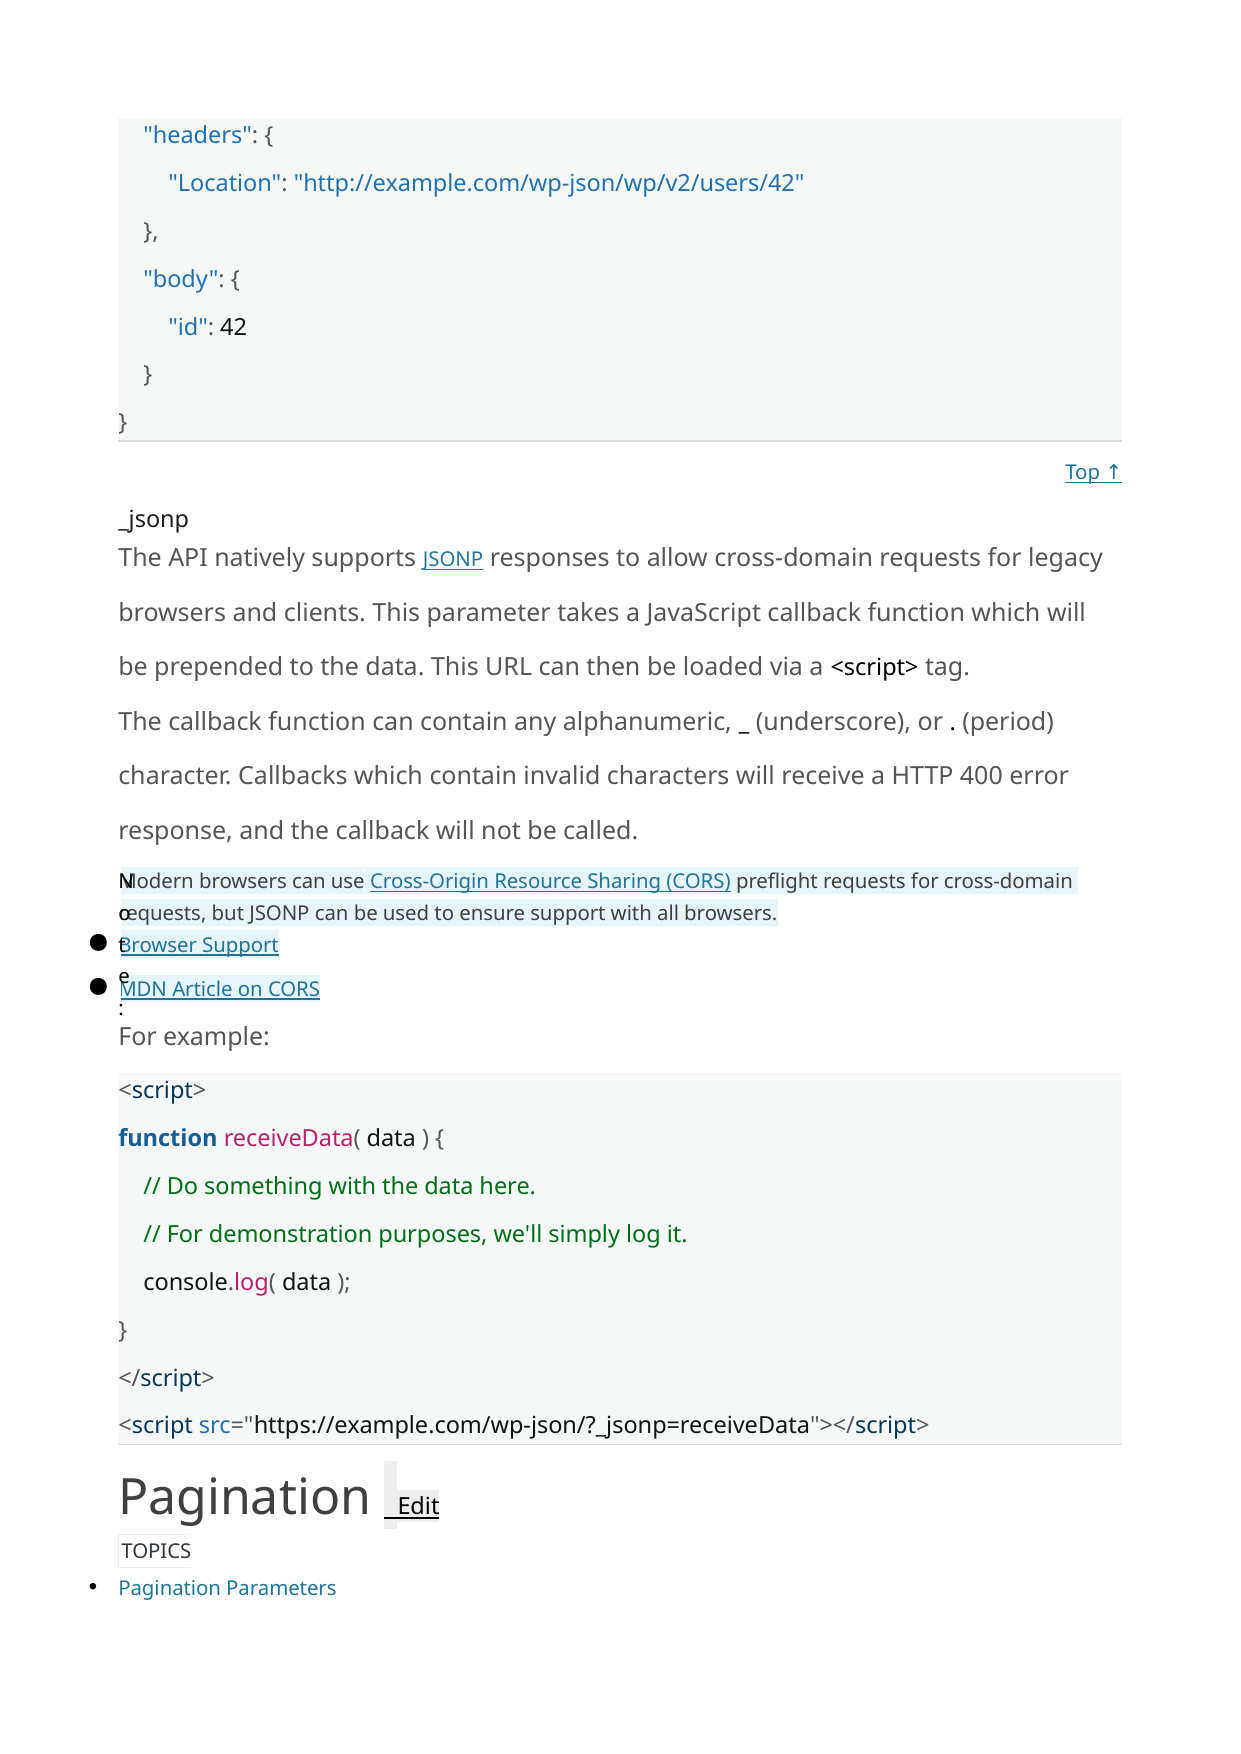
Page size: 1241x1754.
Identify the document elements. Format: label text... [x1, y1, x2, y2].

text "Location": "http://example.com/wp-json/wp/v2/users/42" [118, 166, 1122, 198]
list Browser Support [121, 930, 1122, 958]
text console.log( data ); [118, 1265, 1122, 1297]
text Modern browsers can use Cross-Origin Resource Sharing (CORS) preflight requests for cross-domain requests, but JSONP can be used to ensure support with all browsers. [121, 867, 1122, 926]
text } [118, 1313, 1122, 1345]
text </script> [118, 1361, 1122, 1393]
text <script> [118, 1073, 1122, 1105]
text }, [118, 214, 1122, 246]
list Pagination Parameters [118, 1573, 1122, 1601]
subtitle _jsonp [118, 502, 1122, 534]
text "body": { [118, 262, 1122, 294]
list MDN Article on CORS [121, 975, 1122, 1002]
text "id": 42 [118, 310, 1122, 342]
text The API natively supports JSONP responses to allow cross-domain requests for legacy browsers and clients. This parameter takes a JavaScript callback function which will be prepended to the data. This URL can then be loaded via a <script> tag. [118, 540, 1122, 683]
text } [118, 406, 1122, 440]
text <script src="https://example.com/wp-json/?_jsonp=receiveData"></script> [118, 1409, 1122, 1444]
subtitle TOPICS [118, 1533, 1122, 1567]
text function receiveData( data ) { [118, 1121, 1122, 1153]
text // Do something with the data here. [118, 1169, 1122, 1201]
text For example: [118, 1019, 1122, 1053]
text // For demonstration purposes, we'll simply log it. [118, 1217, 1122, 1249]
text } [118, 358, 1122, 390]
text The callback function can contain any alphanumeric, _ (underscore), or . (period) character. Callbacks which contain invalid characters will receive a HTTP 400 error response, and the callback will not be called. [118, 703, 1122, 846]
text Top ↑ [118, 458, 1122, 486]
subtitle Pagination Edit [118, 1461, 1122, 1529]
text "headers": { [118, 118, 1122, 150]
